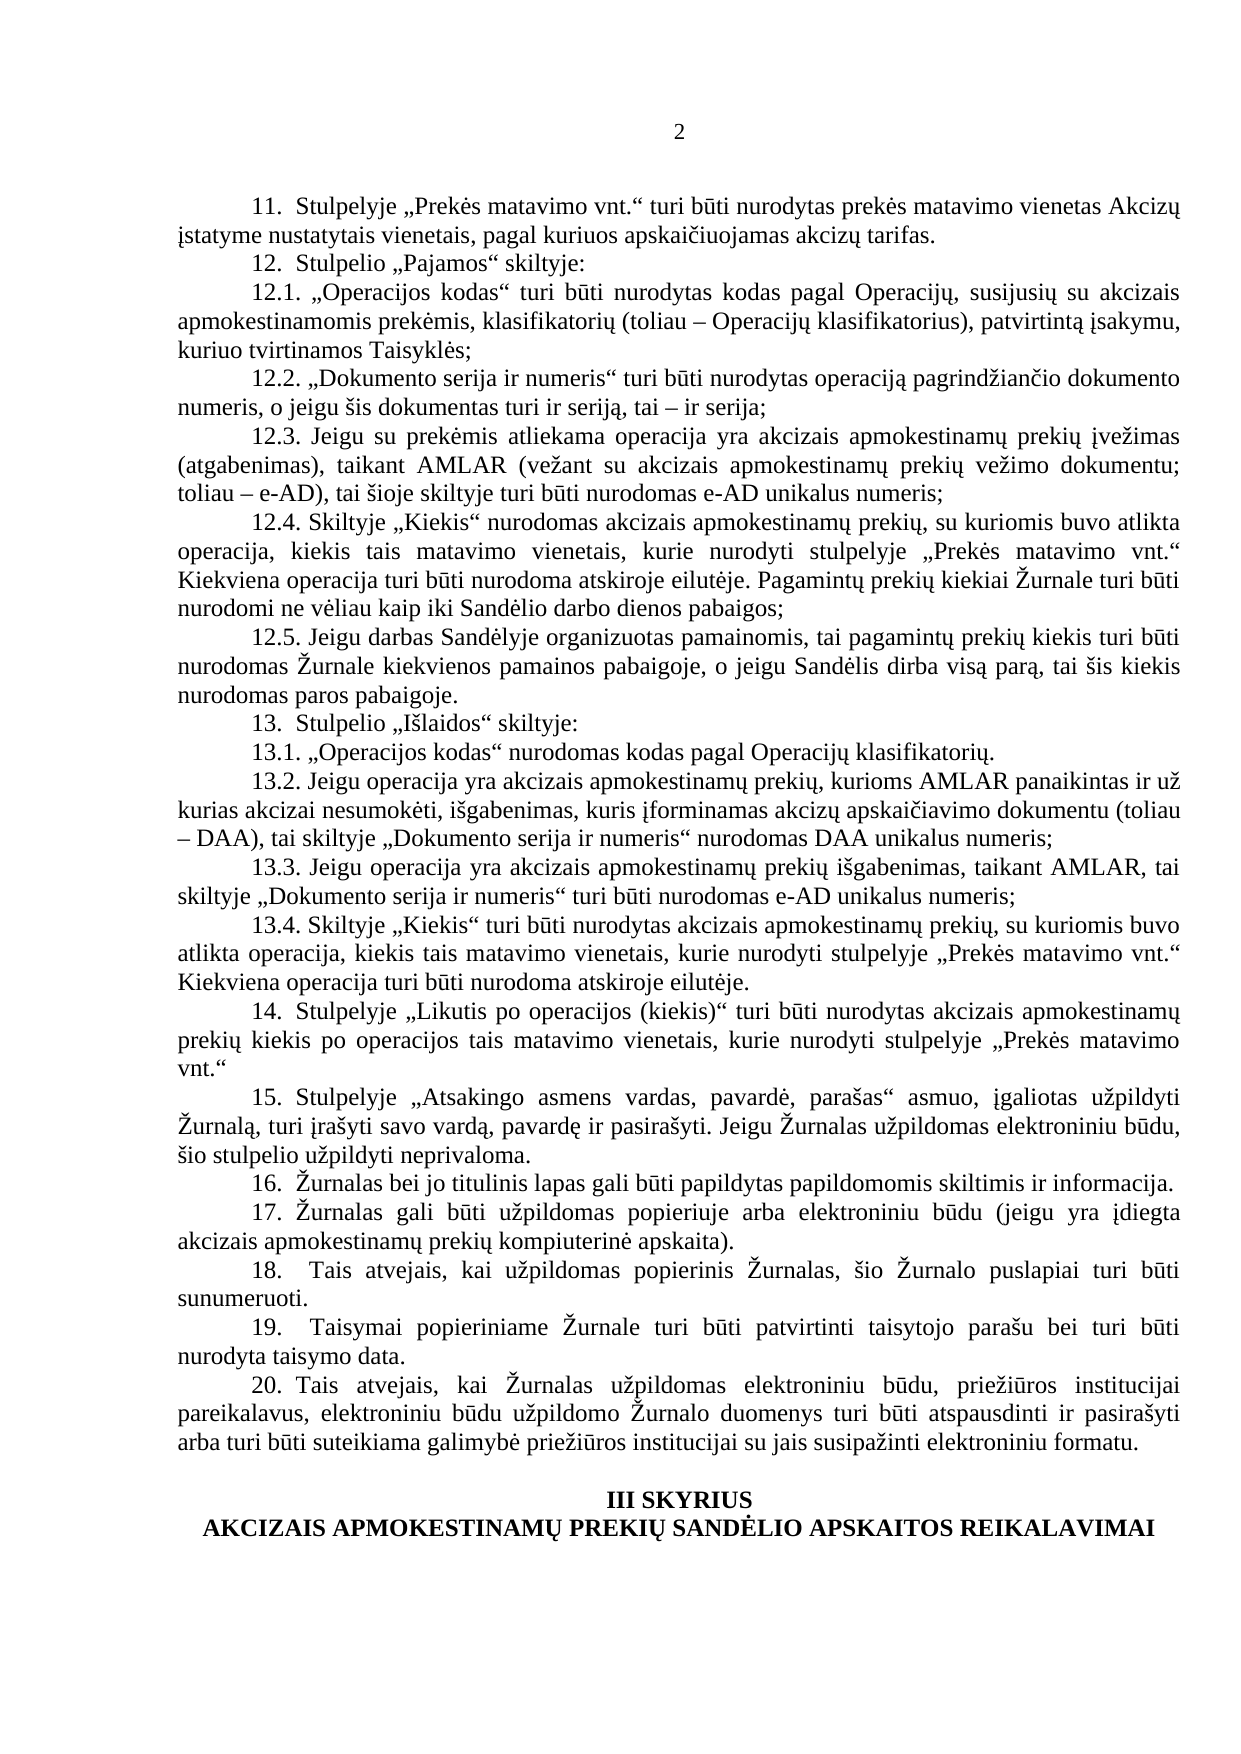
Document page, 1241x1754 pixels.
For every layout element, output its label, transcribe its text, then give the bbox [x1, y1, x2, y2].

text 13.2. Jeigu operacija yra akcizais apmokestinamų prekių, kurioms AMLAR panaikintas ir už kurias akcizai nesumokėti, išgabenimas, kuris įforminamas akcizų apskaičiavimo dokumentu (toliau – DAA), tai skiltyje „Dokumento serija ir numeris“ nurodomas DAA unikalus numeris; [177, 766, 1181, 852]
text 12.4. Skiltyje „Kiekis“ nurodomas akcizais apmokestinamų prekių, su kuriomis buvo atlikta operacija, kiekis tais matavimo vienetais, kurie nurodyti stulpelyje „Prekės matavimo vnt.“ Kiekviena operacija turi būti nurodoma atskiroje eilutėje. Pagamintų prekių kiekiai Žurnale turi būti nurodomi ne vėliau kaip iki Sandėlio darbo dienos pabaigos; [177, 507, 1181, 622]
text 20. Tais atvejais, kai Žurnalas užpildomas elektroniniu būdu, priežiūros institucijai pareikalavus, elektroniniu būdu užpildomo Žurnalo duomenys turi būti atspausdinti ir pasirašyti arba turi būti suteikiama galimybė priežiūros institucijai su jais susipažinti elektroniniu formatu. [177, 1370, 1181, 1456]
text AKCIZAIS APMOKESTINAMŲ PREKIŲ SANDĖLIO APSKAITOS REIKALAVIMAI [177, 1513, 1181, 1542]
text 18. Tais atvejais, kai užpildomas popierinis Žurnalas, šio Žurnalo puslapiai turi būti sunumeruoti. [177, 1255, 1181, 1312]
text 17. Žurnalas gali būti užpildomas popieriuje arba elektroniniu būdu (jeigu yra įdiegta akcizais apmokestinamų prekių kompiuterinė apskaita). [177, 1197, 1181, 1255]
text 19. Taisymai popieriniame Žurnale turi būti patvirtinti taisytojo parašu bei turi būti nurodyta taisymo data. [177, 1312, 1181, 1370]
text 12.2. „Dokumento serija ir numeris“ turi būti nurodytas operaciją pagrindžiančio dokumento numeris, o jeigu šis dokumentas turi ir seriją, tai – ir serija; [177, 363, 1181, 421]
text 12.1. „Operacijos kodas“ turi būti nurodytas kodas pagal Operacijų, susijusių su akcizais apmokestinamomis prekėmis, klasifikatorių (toliau – Operacijų klasifikatorius), patvirtintą įsakymu, kuriuo tvirtinamos Taisyklės; [177, 277, 1181, 363]
text 15. Stulpelyje „Atsakingo asmens vardas, pavardė, parašas“ asmuo, įgaliotas užpildyti Žurnalą, turi įrašyti savo vardą, pavardę ir pasirašyti. Jeigu Žurnalas užpildomas elektroniniu būdu, šio stulpelio užpildyti neprivaloma. [177, 1082, 1181, 1168]
text 13.3. Jeigu operacija yra akcizais apmokestinamų prekių išgabenimas, taikant AMLAR, tai skiltyje „Dokumento serija ir numeris“ turi būti nurodomas e-AD unikalus numeris; [177, 852, 1181, 910]
text 11. Stulpelyje „Prekės matavimo vnt.“ turi būti nurodytas prekės matavimo vienetas Akcizų įstatyme nustatytais vienetais, pagal kuriuos apskaičiuojamas akcizų tarifas. [177, 191, 1181, 248]
text 12. Stulpelio „Pajamos“ skiltyje: [177, 248, 1181, 277]
text 13.4. Skiltyje „Kiekis“ turi būti nurodytas akcizais apmokestinamų prekių, su kuriomis buvo atlikta operacija, kiekis tais matavimo vienetais, kurie nurodyti stulpelyje „Prekės matavimo vnt.“ Kiekviena operacija turi būti nurodoma atskiroje eilutėje. [177, 910, 1181, 996]
text 16. Žurnalas bei jo titulinis lapas gali būti papildytas papildomomis skiltimis ir informacija. [177, 1168, 1181, 1197]
text 12.3. Jeigu su prekėmis atliekama operacija yra akcizais apmokestinamų prekių įvežimas (atgabenimas), taikant AMLAR (vežant su akcizais apmokestinamų prekių vežimo dokumentu; toliau – e-AD), tai šioje skiltyje turi būti nurodomas e-AD unikalus numeris; [177, 421, 1181, 507]
text 12.5. Jeigu darbas Sandėlyje organizuotas pamainomis, tai pagamintų prekių kiekis turi būti nurodomas Žurnale kiekvienos pamainos pabaigoje, o jeigu Sandėlis dirba visą parą, tai šis kiekis nurodomas paros pabaigoje. [177, 622, 1181, 708]
text III SKYRIUS [177, 1485, 1181, 1513]
text 13. Stulpelio „Išlaidos“ skiltyje: [177, 708, 1181, 737]
text 14. Stulpelyje „Likutis po operacijos (kiekis)“ turi būti nurodytas akcizais apmokestinamų prekių kiekis po operacijos tais matavimo vienetais, kurie nurodyti stulpelyje „Prekės matavimo vnt.“ [177, 996, 1181, 1082]
text 13.1. „Operacijos kodas“ nurodomas kodas pagal Operacijų klasifikatorių. [251, 737, 1181, 766]
